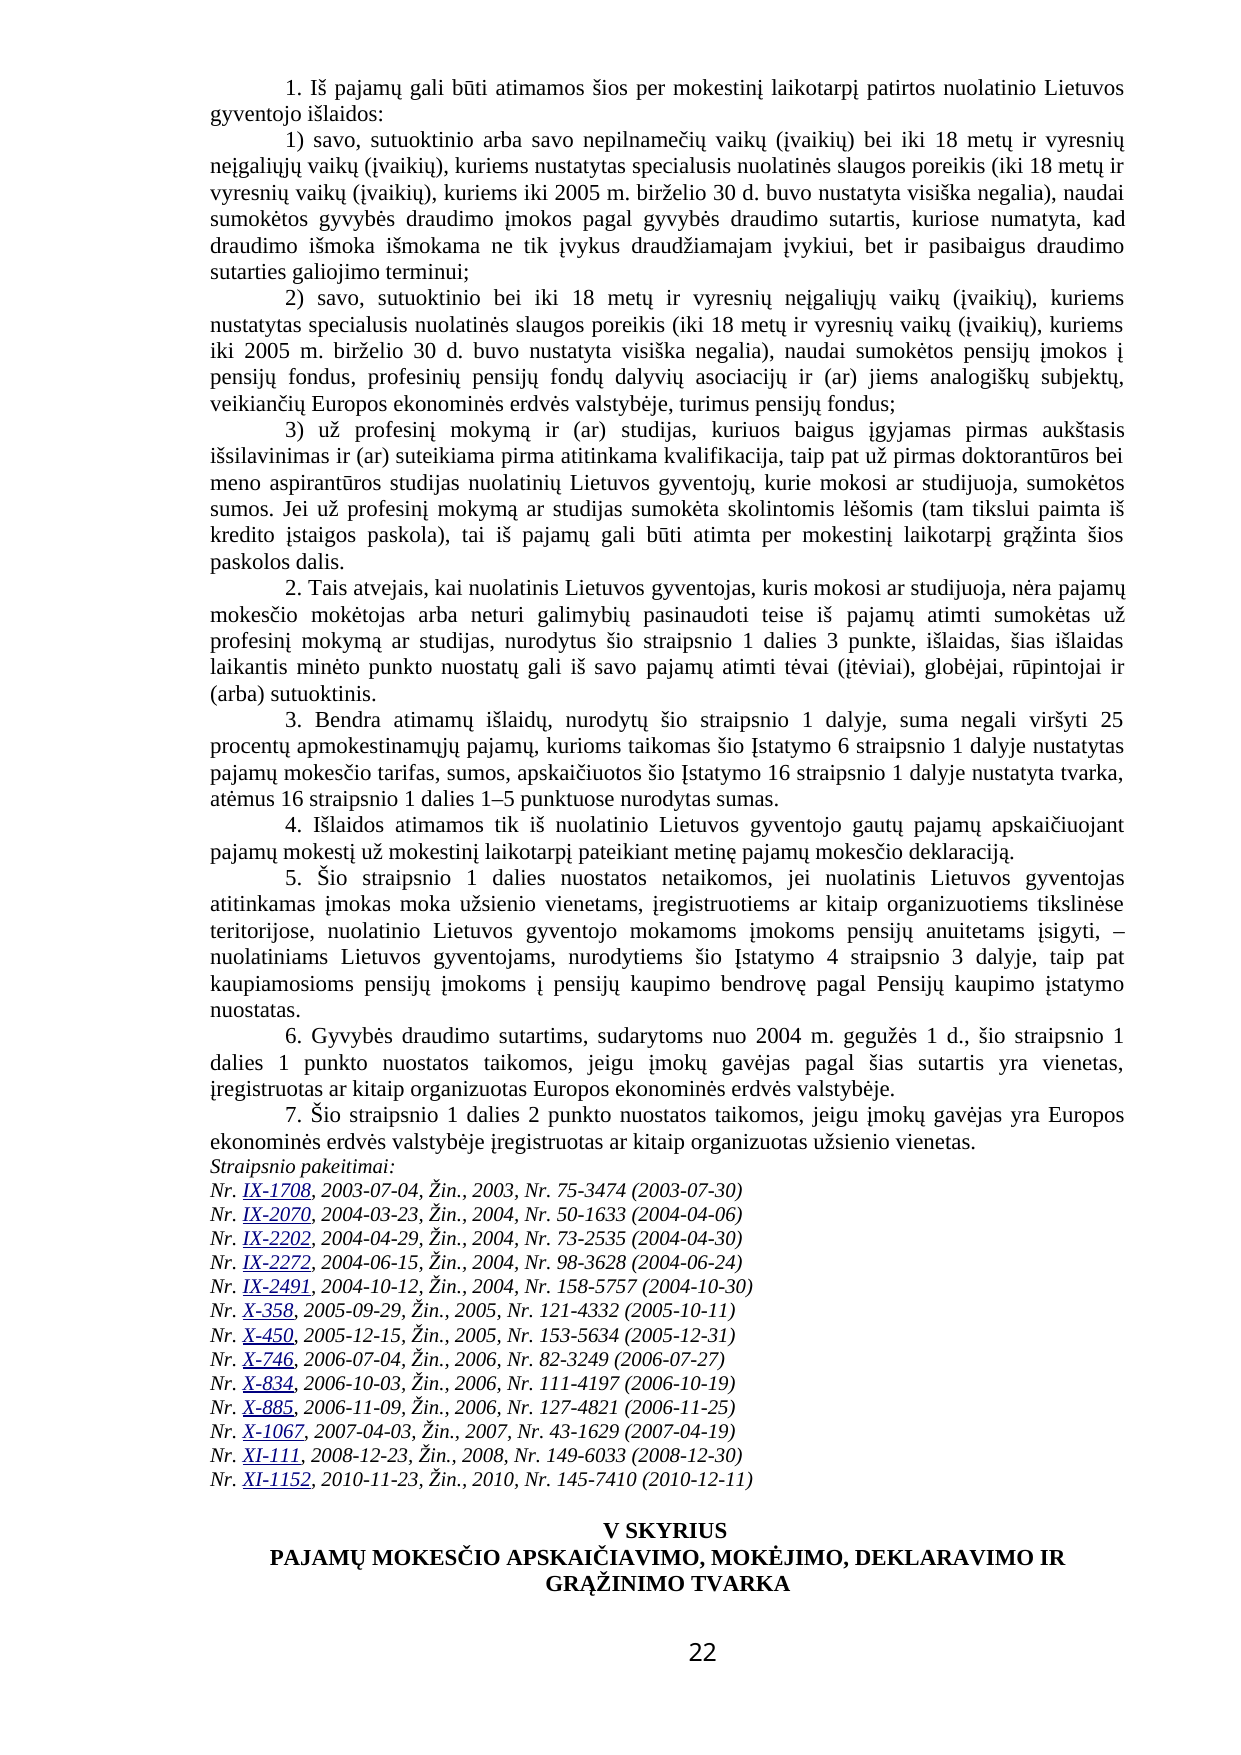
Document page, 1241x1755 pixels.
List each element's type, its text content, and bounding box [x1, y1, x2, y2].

text Nr. IX-2272, 2004-06-15, Žin., 2004, Nr. 98-3628 (2004-06-24) [210, 1250, 1126, 1274]
text Nr. XI-1152, 2010-11-23, Žin., 2010, Nr. 145-7410 (2010-12-11) [210, 1467, 1126, 1491]
text 6. Gyvybės draudimo sutartims, sudarytoms nuo 2004 m. gegužės 1 d., šio straipsnio 1 dalies 1 punkto nuostatos taikomos, jeigu įmokų gavėjas pagal šias sutartis yra vienetas, įregistruotas ar kitaip organizuotas Europos ekonominės erdvės valstybėje. [210, 1022, 1126, 1101]
text 1. Iš pajamų gali būti atimamos šios per mokestinį laikotarpį patirtos nuolatinio Lietuvos gyventojo išlaidos: [210, 73, 1126, 126]
text 7. Šio straipsnio 1 dalies 2 punkto nuostatos taikomos, jeigu įmokų gavėjas yra Europos ekonominės erdvės valstybėje įregistruotas ar kitaip organizuotas užsienio vienetas. [210, 1101, 1126, 1154]
text Nr. X-834, 2006-10-03, Žin., 2006, Nr. 111-4197 (2006-10-19) [210, 1371, 1126, 1395]
text Nr. X-885, 2006-11-09, Žin., 2006, Nr. 127-4821 (2006-11-25) [210, 1395, 1126, 1419]
text 2. Tais atvejais, kai nuolatinis Lietuvos gyventojas, kuris mokosi ar studijuoja, nėra pajamų mokesčio mokėtojas arba neturi galimybių pasinaudoti teise iš pajamų atimti sumokėtas už profesinį mokymą ar studijas, nurodytus šio straipsnio 1 dalies 3 punkte, išlaidas, šias išlaidas laikantis minėto punkto nuostatų gali iš savo pajamų atimti tėvai (įtėviai), globėjai, rūpintojai ir (arba) sutuoktinis. [210, 574, 1126, 706]
text Nr. X-450, 2005-12-15, Žin., 2005, Nr. 153-5634 (2005-12-31) [210, 1322, 1126, 1347]
text 1) savo, sutuoktinio arba savo nepilnamečių vaikų (įvaikių) bei iki 18 metų ir vyresnių neįgaliųjų vaikų (įvaikių), kuriems nustatytas specialusis nuolatinės slaugos poreikis (iki 18 metų ir vyresnių vaikų (įvaikių), kuriems iki 2005 m. birželio 30 d. buvo nustatyta visiška negalia), naudai sumokėtos gyvybės draudimo įmokos pagal gyvybės draudimo sutartis, kuriose numatyta, kad draudimo išmoka išmokama ne tik įvykus draudžiamajam įvykiui, bet ir pasibaigus draudimo sutarties galiojimo terminui; [210, 126, 1126, 284]
text V SKYRIUS [210, 1517, 1126, 1544]
text Nr. XI-111, 2008-12-23, Žin., 2008, Nr. 149-6033 (2008-12-30) [210, 1443, 1126, 1467]
text 3) už profesinį mokymą ir (ar) studijas, kuriuos baigus įgyjamas pirmas aukštasis išsilavinimas ir (ar) suteikiama pirma atitinkama kvalifikacija, taip pat už pirmas doktorantūros bei meno aspirantūros studijas nuolatinių Lietuvos gyventojų, kurie mokosi ar studijuoja, sumokėtos sumos. Jei už profesinį mokymą ar studijas sumokėta skolintomis lėšomis (tam tikslui paimta iš kredito įstaigos paskola), tai iš pajamų gali būti atimta per mokestinį laikotarpį grąžinta šios paskolos dalis. [210, 416, 1126, 574]
text 5. Šio straipsnio 1 dalies nuostatos netaikomos, jei nuolatinis Lietuvos gyventojas atitinkamas įmokas moka užsienio vienetams, įregistruotiems ar kitaip organizuotiems tikslinėse teritorijose, nuolatinio Lietuvos gyventojo mokamoms įmokoms pensijų anuitetams įsigyti, – nuolatiniams Lietuvos gyventojams, nurodytiems šio Įstatymo 4 straipsnio 3 dalyje, taip pat kaupiamosioms pensijų įmokoms į pensijų kaupimo bendrovę pagal Pensijų kaupimo įstatymo nuostatas. [210, 864, 1126, 1022]
text 4. Išlaidos atimamos tik iš nuolatinio Lietuvos gyventojo gautų pajamų apskaičiuojant pajamų mokestį už mokestinį laikotarpį pateikiant metinę pajamų mokesčio deklaraciją. [210, 811, 1126, 864]
text Straipsnio pakeitimai: [210, 1154, 1126, 1178]
text 2) savo, sutuoktinio bei iki 18 metų ir vyresnių neįgaliųjų vaikų (įvaikių), kuriems nustatytas specialusis nuolatinės slaugos poreikis (iki 18 metų ir vyresnių vaikų (įvaikių), kuriems iki 2005 m. birželio 30 d. buvo nustatyta visiška negalia), naudai sumokėtos pensijų įmokos į pensijų fondus, profesinių pensijų fondų dalyvių asociacijų ir (ar) jiems analogiškų subjektų, veikiančių Europos ekonominės erdvės valstybėje, turimus pensijų fondus; [210, 284, 1126, 416]
text Nr. IX-2491, 2004-10-12, Žin., 2004, Nr. 158-5757 (2004-10-30) [210, 1274, 1126, 1298]
text Nr. X-358, 2005-09-29, Žin., 2005, Nr. 121-4332 (2005-10-11) [210, 1298, 1126, 1322]
text Nr. X-746, 2006-07-04, Žin., 2006, Nr. 82-3249 (2006-07-27) [210, 1347, 1126, 1371]
text Nr. IX-2202, 2004-04-29, Žin., 2004, Nr. 73-2535 (2004-04-30) [210, 1226, 1126, 1250]
text Nr. IX-1708, 2003-07-04, Žin., 2003, Nr. 75-3474 (2003-07-30) [210, 1178, 1126, 1202]
text Nr. X-1067, 2007-04-03, Žin., 2007, Nr. 43-1629 (2007-04-19) [210, 1419, 1126, 1443]
text Nr. IX-2070, 2004-03-23, Žin., 2004, Nr. 50-1633 (2004-04-06) [210, 1202, 1126, 1226]
text PAJAMŲ MOKESČIO APSKAIČIAVIMO, MOKĖJIMO, DEKLARAVIMO IR GRĄŽINIMO TVARKA [210, 1544, 1126, 1596]
text 3. Bendra atimamų išlaidų, nurodytų šio straipsnio 1 dalyje, suma negali viršyti 25 procentų apmokestinamųjų pajamų, kurioms taikomas šio Įstatymo 6 straipsnio 1 dalyje nustatytas pajamų mokesčio tarifas, sumos, apskaičiuotos šio Įstatymo 16 straipsnio 1 dalyje nustatyta tvarka, atėmus 16 straipsnio 1 dalies 1–5 punktuose nurodytas sumas. [210, 706, 1126, 811]
